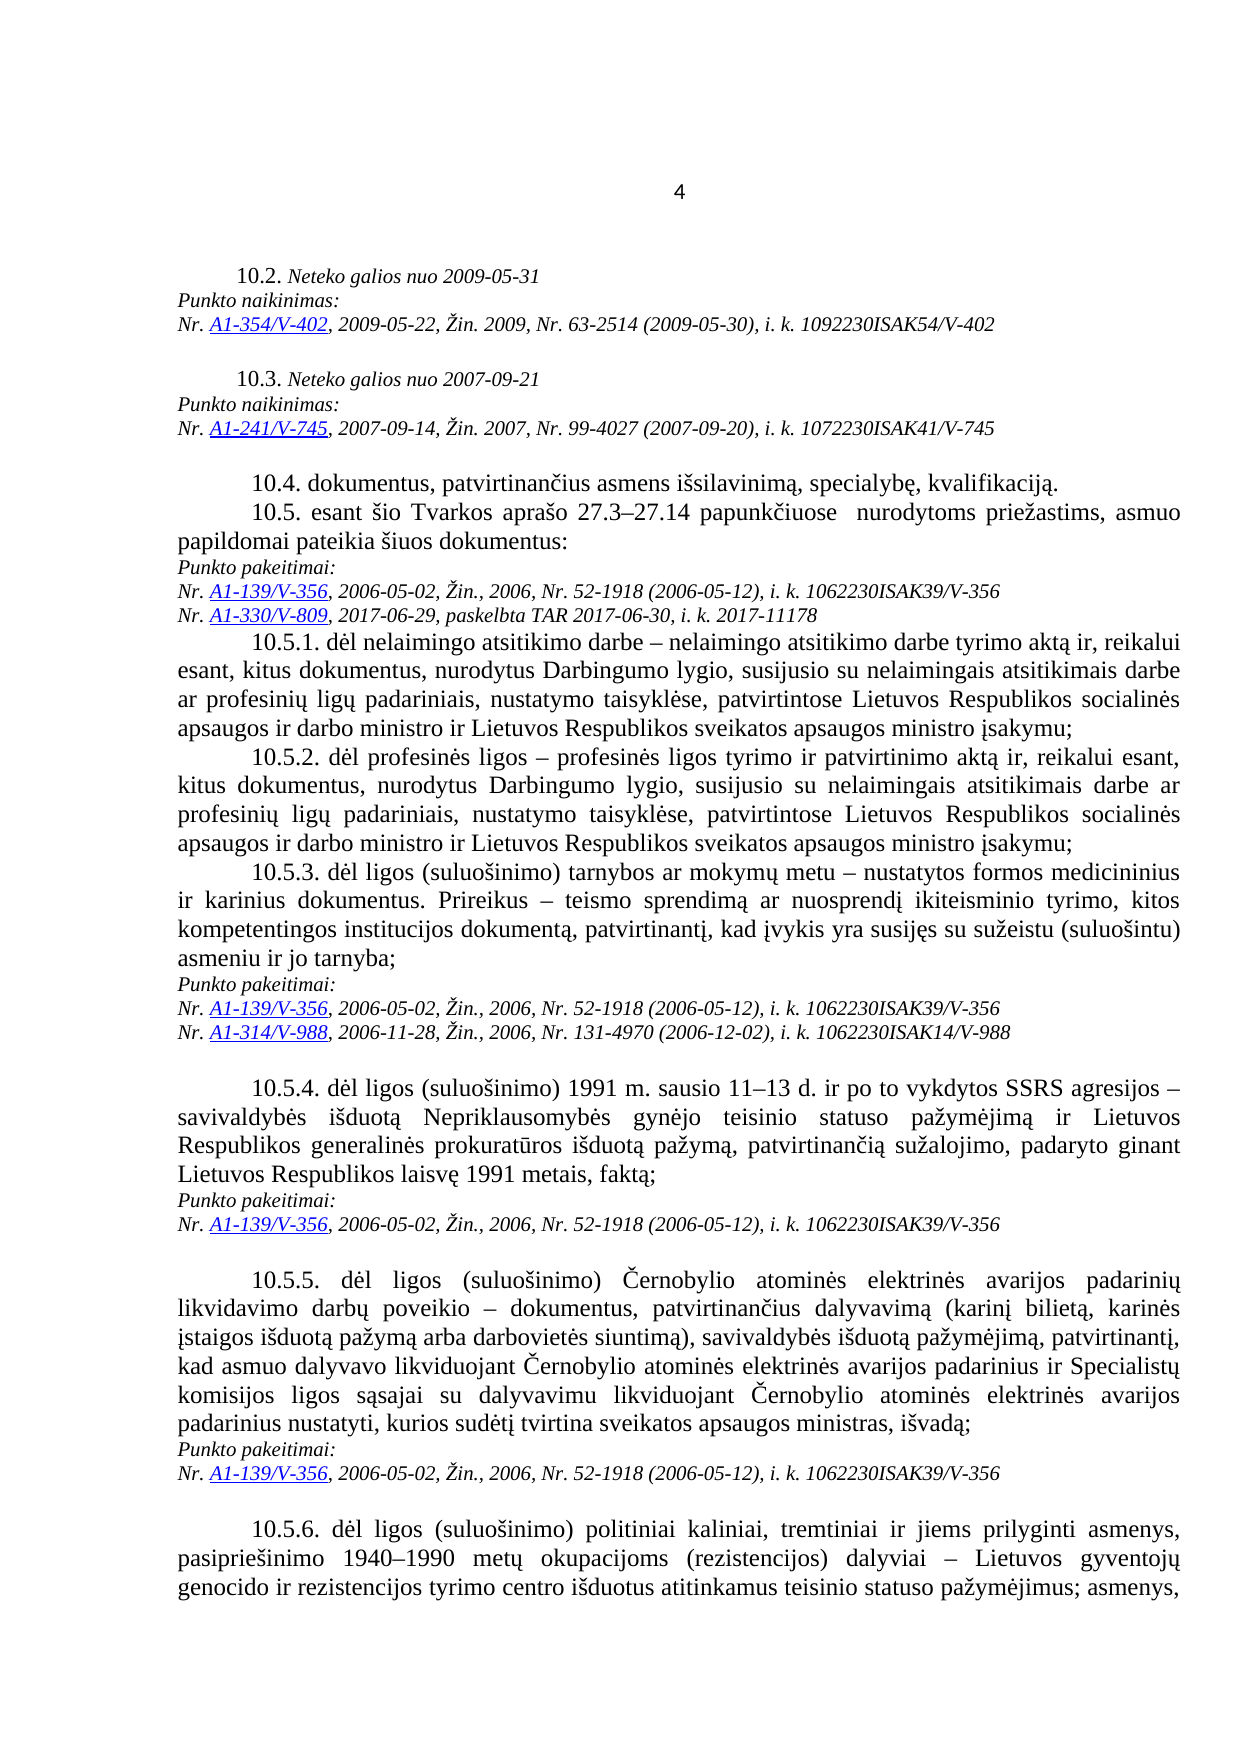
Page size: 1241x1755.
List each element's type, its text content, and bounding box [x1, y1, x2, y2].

text Nr. A1-139/V-356, 2006-05-02, Žin., 2006, Nr. 52-1918 (2006-05-12), i. k. 1062230ISAK39/V-356 [177, 1212, 1181, 1236]
text 10.4. dokumentus, patvirtinančius asmens išsilavinimą, specialybę, kvalifikaciją. [177, 468, 1181, 497]
text Nr. A1-330/V-809, 2017-06-29, paskelbta TAR 2017-06-30, i. k. 2017-11178 [177, 603, 1181, 627]
text 10.5.5. dėl ligos (suluošinimo) Černobylio atominės elektrinės avarijos padarinių likvidavimo darbų poveikio – dokumentus, patvirtinančius dalyvavimą (karinį bilietą, karinės įstaigos išduotą pažymą arba darbovietės siuntimą), savivaldybės išduotą pažymėjimą, patvirtinantį, kad asmuo dalyvavo likviduojant Černobylio atominės elektrinės avarijos padarinius ir Specialistų komisijos ligos sąsajai su dalyvavimu likviduojant Černobylio atominės elektrinės avarijos padarinius nustatyti, kurios sudėtį tvirtina sveikatos apsaugos ministras, išvadą; [177, 1265, 1181, 1437]
text 10.5.2. dėl profesinės ligos – profesinės ligos tyrimo ir patvirtinimo aktą ir, reikalui esant, kitus dokumentus, nurodytus Darbingumo lygio, susijusio su nelaimingais atsitikimais darbe ar profesinių ligų padariniais, nustatymo taisyklėse, patvirtintose Lietuvos Respublikos socialinės apsaugos ir darbo ministro ir Lietuvos Respublikos sveikatos apsaugos ministro įsakymu; [177, 742, 1181, 857]
text Nr. A1-241/V-745, 2007-09-14, Žin. 2007, Nr. 99-4027 (2007-09-20), i. k. 1072230ISAK41/V-745 [177, 416, 1181, 440]
text Punkto pakeitimai: [177, 972, 1181, 996]
text Nr. A1-314/V-988, 2006-11-28, Žin., 2006, Nr. 131-4970 (2006-12-02), i. k. 1062230ISAK14/V-988 [177, 1020, 1181, 1044]
text 10.3. Neteko galios nuo 2007-09-21 [177, 365, 1181, 392]
text 10.5. esant šio Tvarkos aprašo 27.3–27.14 papunkčiuose nurodytoms priežastims, asmuo papildomai pateikia šiuos dokumentus: [177, 497, 1181, 555]
text 10.5.3. dėl ligos (suluošinimo) tarnybos ar mokymų metu – nustatytos formos medicininius ir karinius dokumentus. Prireikus – teismo sprendimą ar nuosprendį ikiteisminio tyrimo, kitos kompetentingos institucijos dokumentą, patvirtinantį, kad įvykis yra susijęs su sužeistu (suluošintu) asmeniu ir jo tarnyba; [177, 857, 1181, 972]
text Punkto naikinimas: [177, 288, 1181, 312]
text Nr. A1-139/V-356, 2006-05-02, Žin., 2006, Nr. 52-1918 (2006-05-12), i. k. 1062230ISAK39/V-356 [177, 1461, 1181, 1485]
text 10.5.1. dėl nelaimingo atsitikimo darbe – nelaimingo atsitikimo darbe tyrimo aktą ir, reikalui esant, kitus dokumentus, nurodytus Darbingumo lygio, susijusio su nelaimingais atsitikimais darbe ar profesinių ligų padariniais, nustatymo taisyklėse, patvirtintose Lietuvos Respublikos socialinės apsaugos ir darbo ministro ir Lietuvos Respublikos sveikatos apsaugos ministro įsakymu; [177, 627, 1181, 742]
text Punkto pakeitimai: [177, 555, 1181, 579]
text Nr. A1-139/V-356, 2006-05-02, Žin., 2006, Nr. 52-1918 (2006-05-12), i. k. 1062230ISAK39/V-356 [177, 579, 1181, 603]
text Punkto pakeitimai: [177, 1188, 1181, 1212]
text 10.2. Neteko galios nuo 2009-05-31 [177, 262, 1181, 288]
text Nr. A1-139/V-356, 2006-05-02, Žin., 2006, Nr. 52-1918 (2006-05-12), i. k. 1062230ISAK39/V-356 [177, 996, 1181, 1020]
text Punkto naikinimas: [177, 392, 1181, 416]
text Punkto pakeitimai: [177, 1437, 1181, 1461]
text 10.5.4. dėl ligos (suluošinimo) 1991 m. sausio 11–13 d. ir po to vykdytos SSRS agresijos – savivaldybės išduotą Nepriklausomybės gynėjo teisinio statuso pažymėjimą ir Lietuvos Respublikos generalinės prokuratūros išduotą pažymą, patvirtinančią sužalojimo, padaryto ginant Lietuvos Respublikos laisvę 1991 metais, faktą; [177, 1073, 1181, 1188]
text 10.5.6. dėl ligos (suluošinimo) politiniai kaliniai, tremtiniai ir jiems prilyginti asmenys, pasipriešinimo 1940–1990 metų okupacijoms (rezistencijos) dalyviai – Lietuvos gyventojų genocido ir rezistencijos tyrimo centro išduotus atitinkamus teisinio statuso pažymėjimus; asmenys, [177, 1514, 1181, 1600]
text Nr. A1-354/V-402, 2009-05-22, Žin. 2009, Nr. 63-2514 (2009-05-30), i. k. 1092230ISAK54/V-402 [177, 312, 1181, 336]
